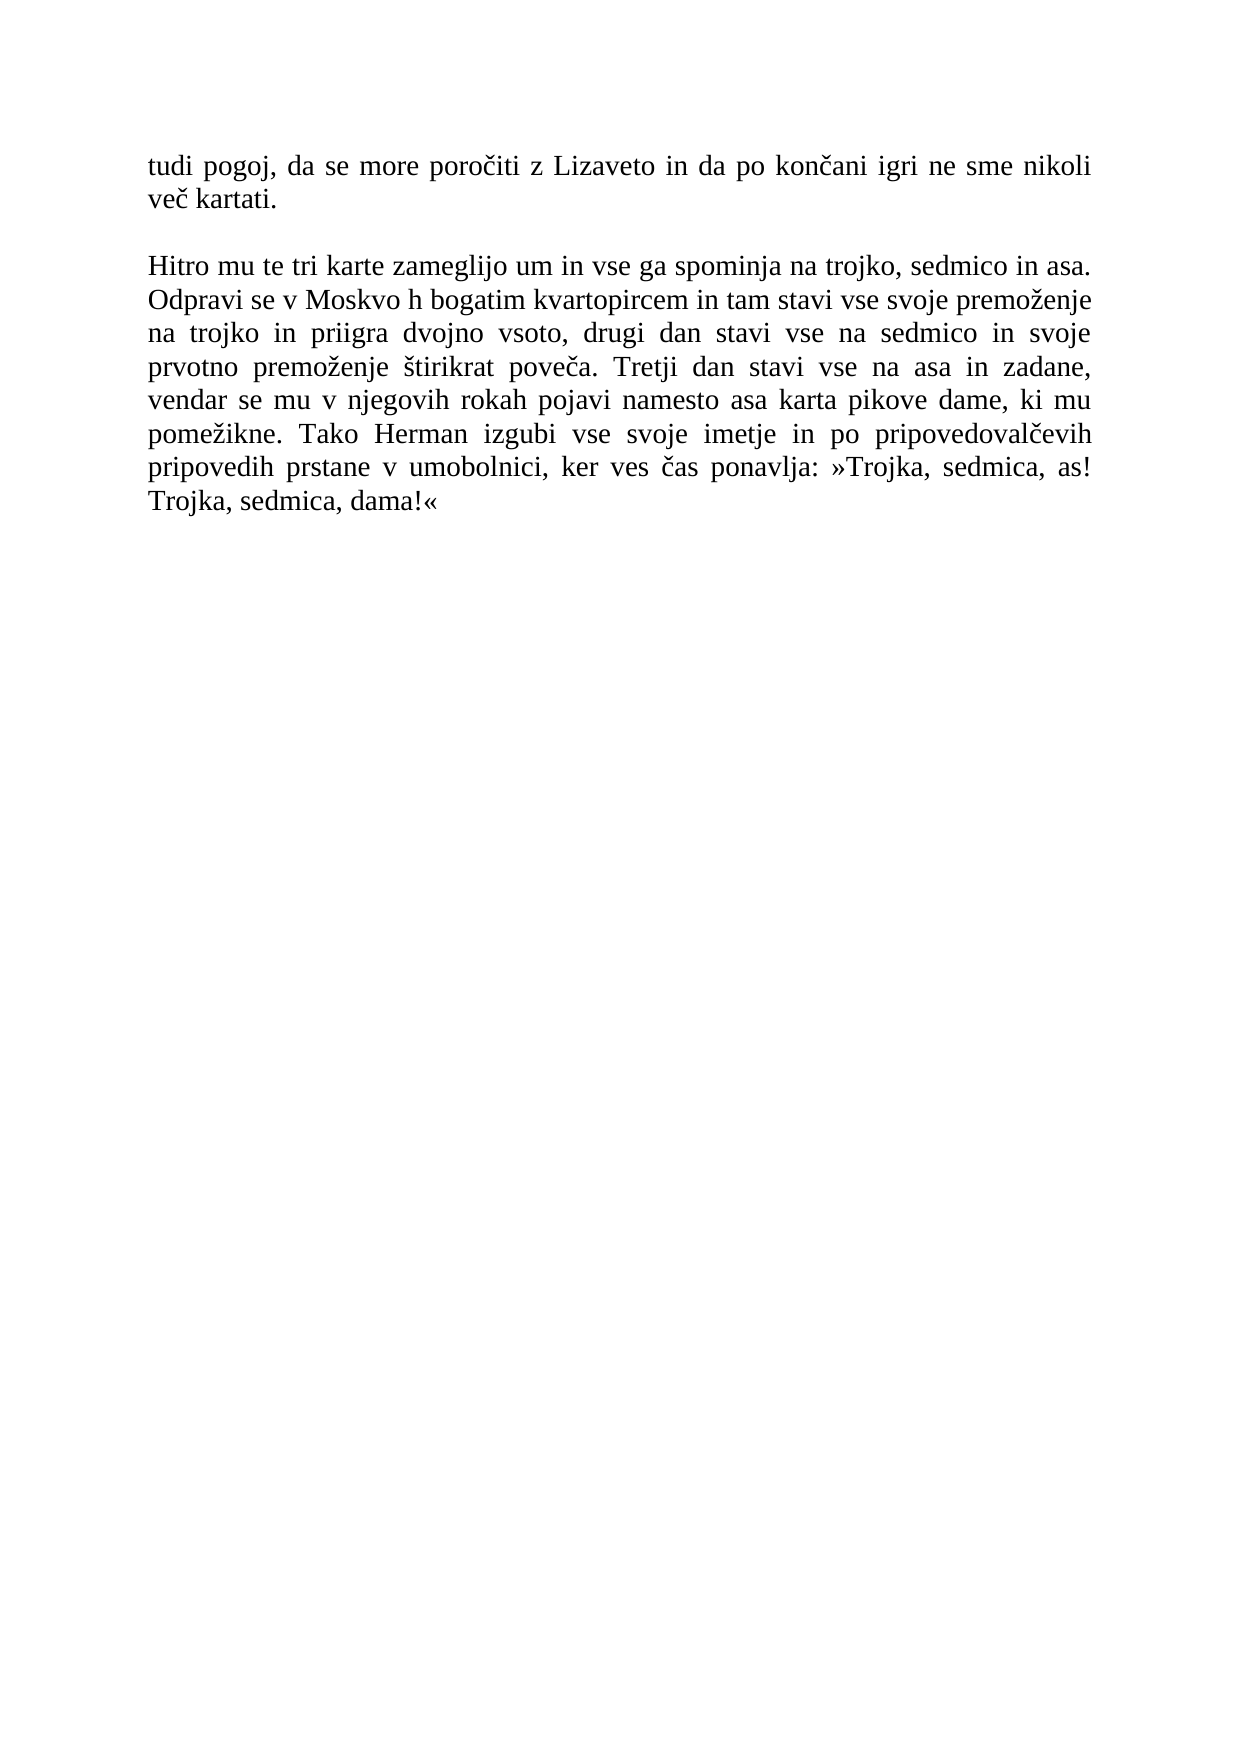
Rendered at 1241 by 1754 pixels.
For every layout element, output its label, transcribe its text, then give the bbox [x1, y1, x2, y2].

text tudi pogoj, da se more poročiti z Lizaveto in da po končani igri ne sme nikoli več kartati. [148, 148, 1093, 215]
text Hitro mu te tri karte zameglijo um in vse ga spominja na trojko, sedmico in asa. Odpravi se v Moskvo h bogatim kvartopircem in tam stavi vse svoje premoženje na trojko in priigra dvojno vsoto, drugi dan stavi vse na sedmico in svoje prvotno premoženje štirikrat poveča. Tretji dan stavi vse na asa in zadane, vendar se mu v njegovih rokah pojavi namesto asa karta pikove dame, ki mu pomežikne. Tako Herman izgubi vse svoje imetje in po pripovedovalčevih pripovedih prstane v umobolnici, ker ves čas ponavlja: »Trojka, sedmica, as! Trojka, sedmica, dama!« [148, 248, 1093, 517]
